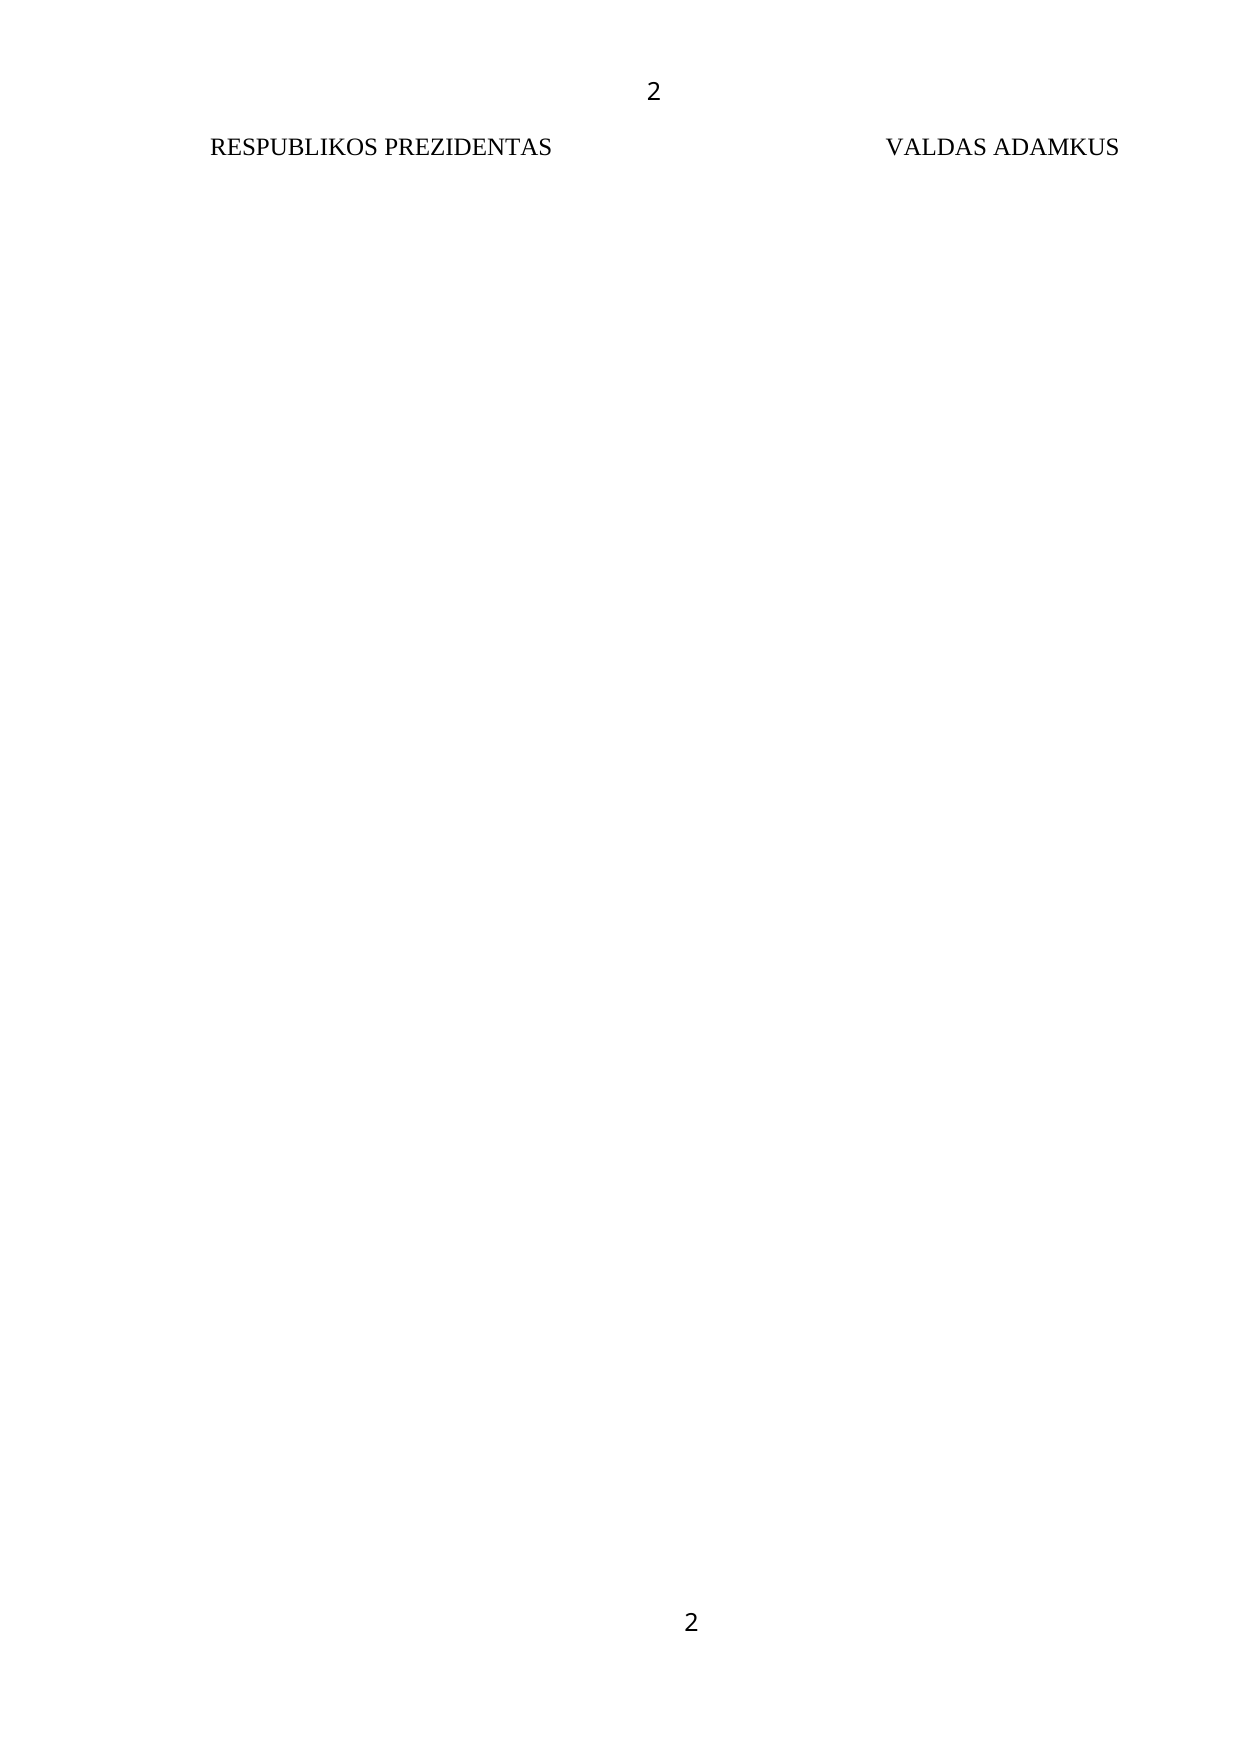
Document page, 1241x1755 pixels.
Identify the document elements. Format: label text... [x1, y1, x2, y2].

text RESPUBLIKOS PREZIDENTAS VALDAS ADAMKUS [210, 132, 1120, 161]
